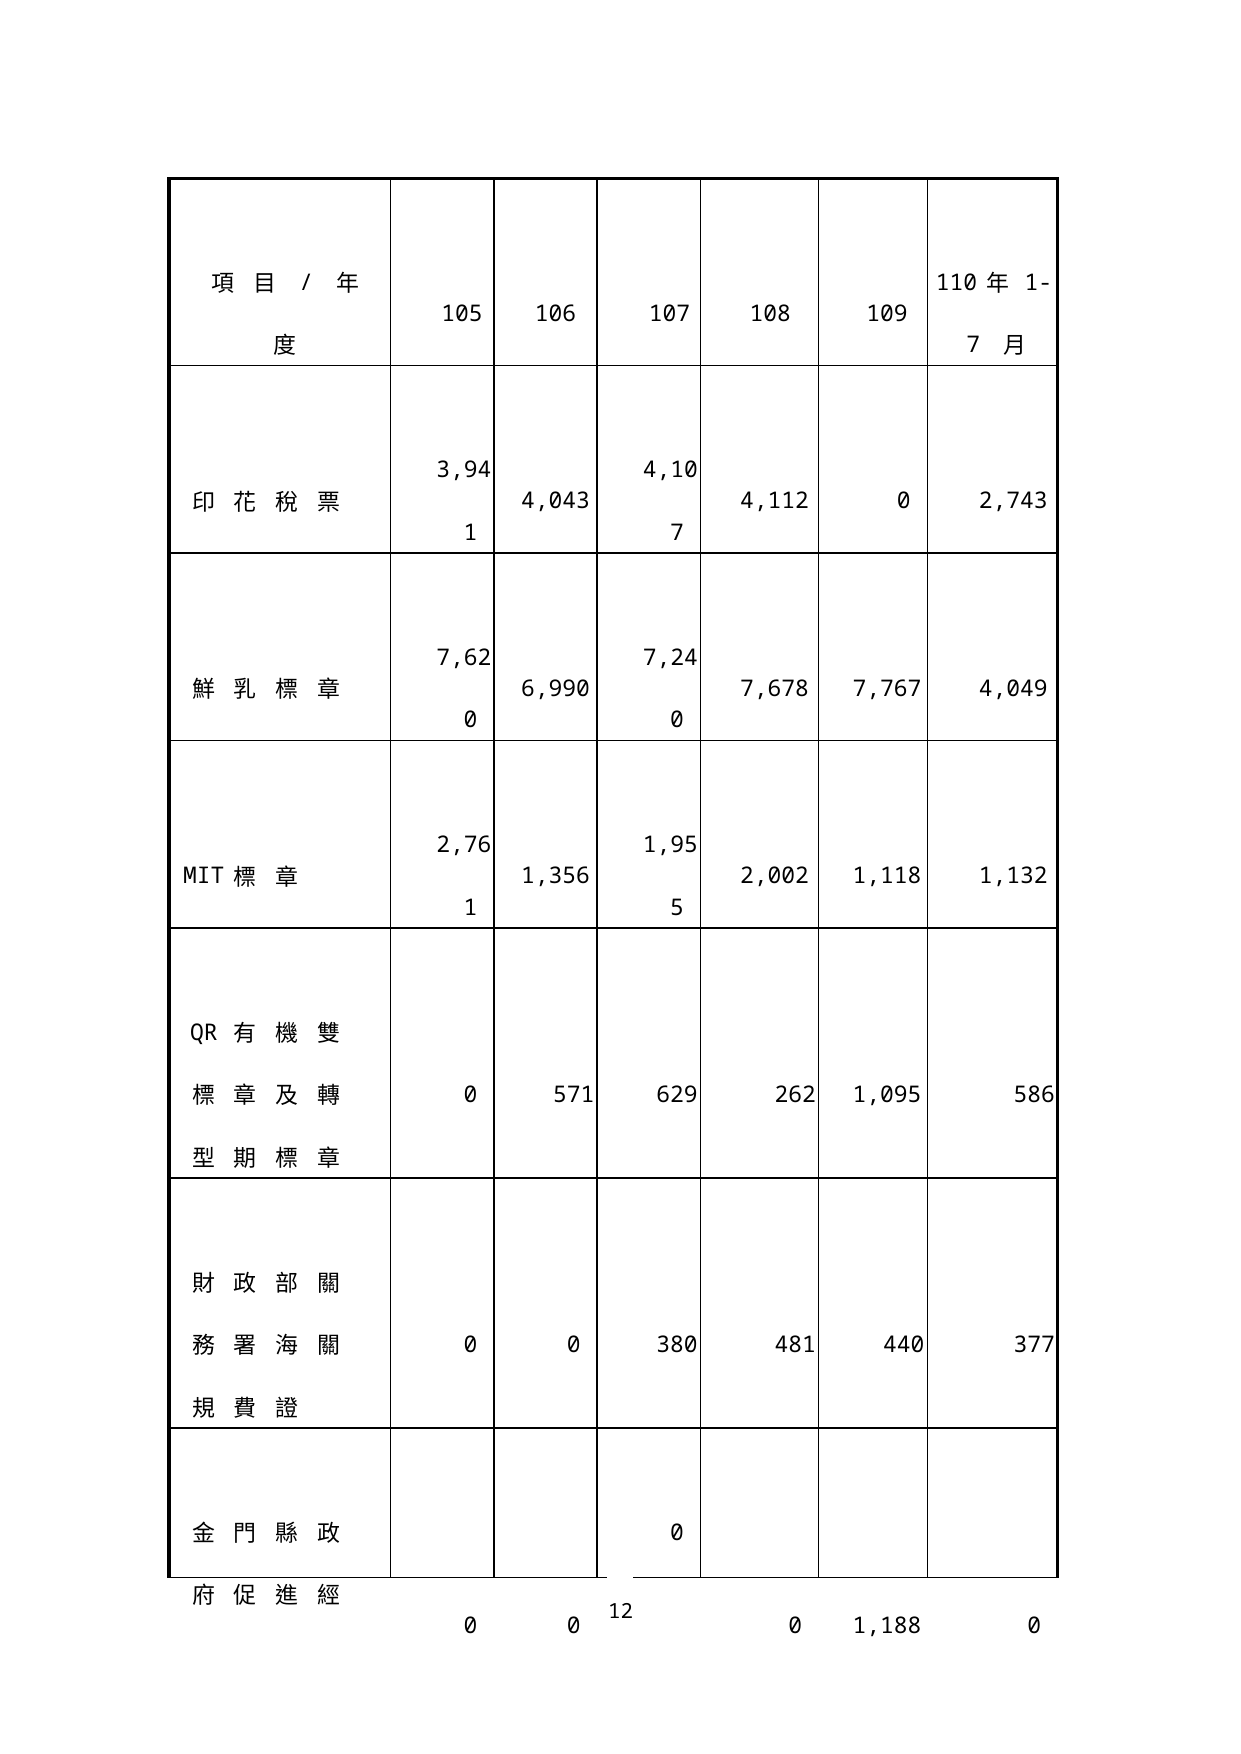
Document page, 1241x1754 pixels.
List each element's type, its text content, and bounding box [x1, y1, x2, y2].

table_cell 2,761 [391, 741, 493, 927]
table_cell 1,132 [928, 741, 1056, 927]
table_cell 380 [598, 1179, 700, 1427]
table_cell 0 [701, 1429, 818, 1577]
table_cell 2,002 [701, 741, 818, 927]
table_cell 3,941 [391, 366, 493, 552]
table_cell 481 [701, 1179, 818, 1427]
table_cell MIT標章 [171, 741, 390, 927]
table_cell 262 [701, 929, 818, 1177]
table_cell 2,743 [928, 366, 1056, 552]
table_cell 586 [928, 929, 1056, 1177]
table_cell 0 [495, 1429, 596, 1577]
table_cell 印花稅票 [171, 366, 390, 552]
table_cell 571 [495, 929, 596, 1177]
table_cell 鮮乳標章 [171, 554, 390, 740]
table_header 108 [701, 180, 818, 365]
table_cell 377 [928, 1179, 1056, 1427]
table_cell 金門縣政府促進經濟振興票券 [171, 1429, 390, 1577]
table_cell 4,043 [495, 366, 596, 552]
table_cell 440 [819, 1179, 927, 1427]
table_header 107 [598, 180, 700, 365]
table_cell 0 [495, 1179, 596, 1427]
table_cell 0 [819, 366, 927, 552]
table_cell 財政部關務署海關規費證 [171, 1179, 390, 1427]
table_cell 4,107 [598, 366, 700, 552]
table_cell 0 [391, 1429, 493, 1577]
table_header 109 [819, 180, 927, 365]
table_cell 1,095 [819, 929, 927, 1177]
table_cell 0 [391, 1179, 493, 1427]
table_cell 4,112 [701, 366, 818, 552]
table_header 105 [391, 180, 493, 365]
table_cell 7,240 [598, 554, 700, 740]
table_header 110年1-7月 [928, 180, 1056, 365]
table_cell 0 [391, 929, 493, 1177]
table_cell 0 [928, 1429, 1056, 1577]
table_cell QR有機雙標章及轉型期標章 [171, 929, 390, 1177]
table_header 項目/年度 [171, 180, 390, 365]
table_cell 7,678 [701, 554, 818, 740]
table_cell 629 [598, 929, 700, 1177]
table_cell 1,955 [598, 741, 700, 927]
table_cell 6,990 [495, 554, 596, 740]
table_cell 1,356 [495, 741, 596, 927]
table_cell 0 [598, 1429, 700, 1577]
table_cell 7,620 [391, 554, 493, 740]
table_cell 1,118 [819, 741, 927, 927]
table_header 106 [495, 180, 596, 365]
table_cell 7,767 [819, 554, 927, 740]
table_cell 4,049 [928, 554, 1056, 740]
table_cell 1,188 [819, 1429, 927, 1577]
